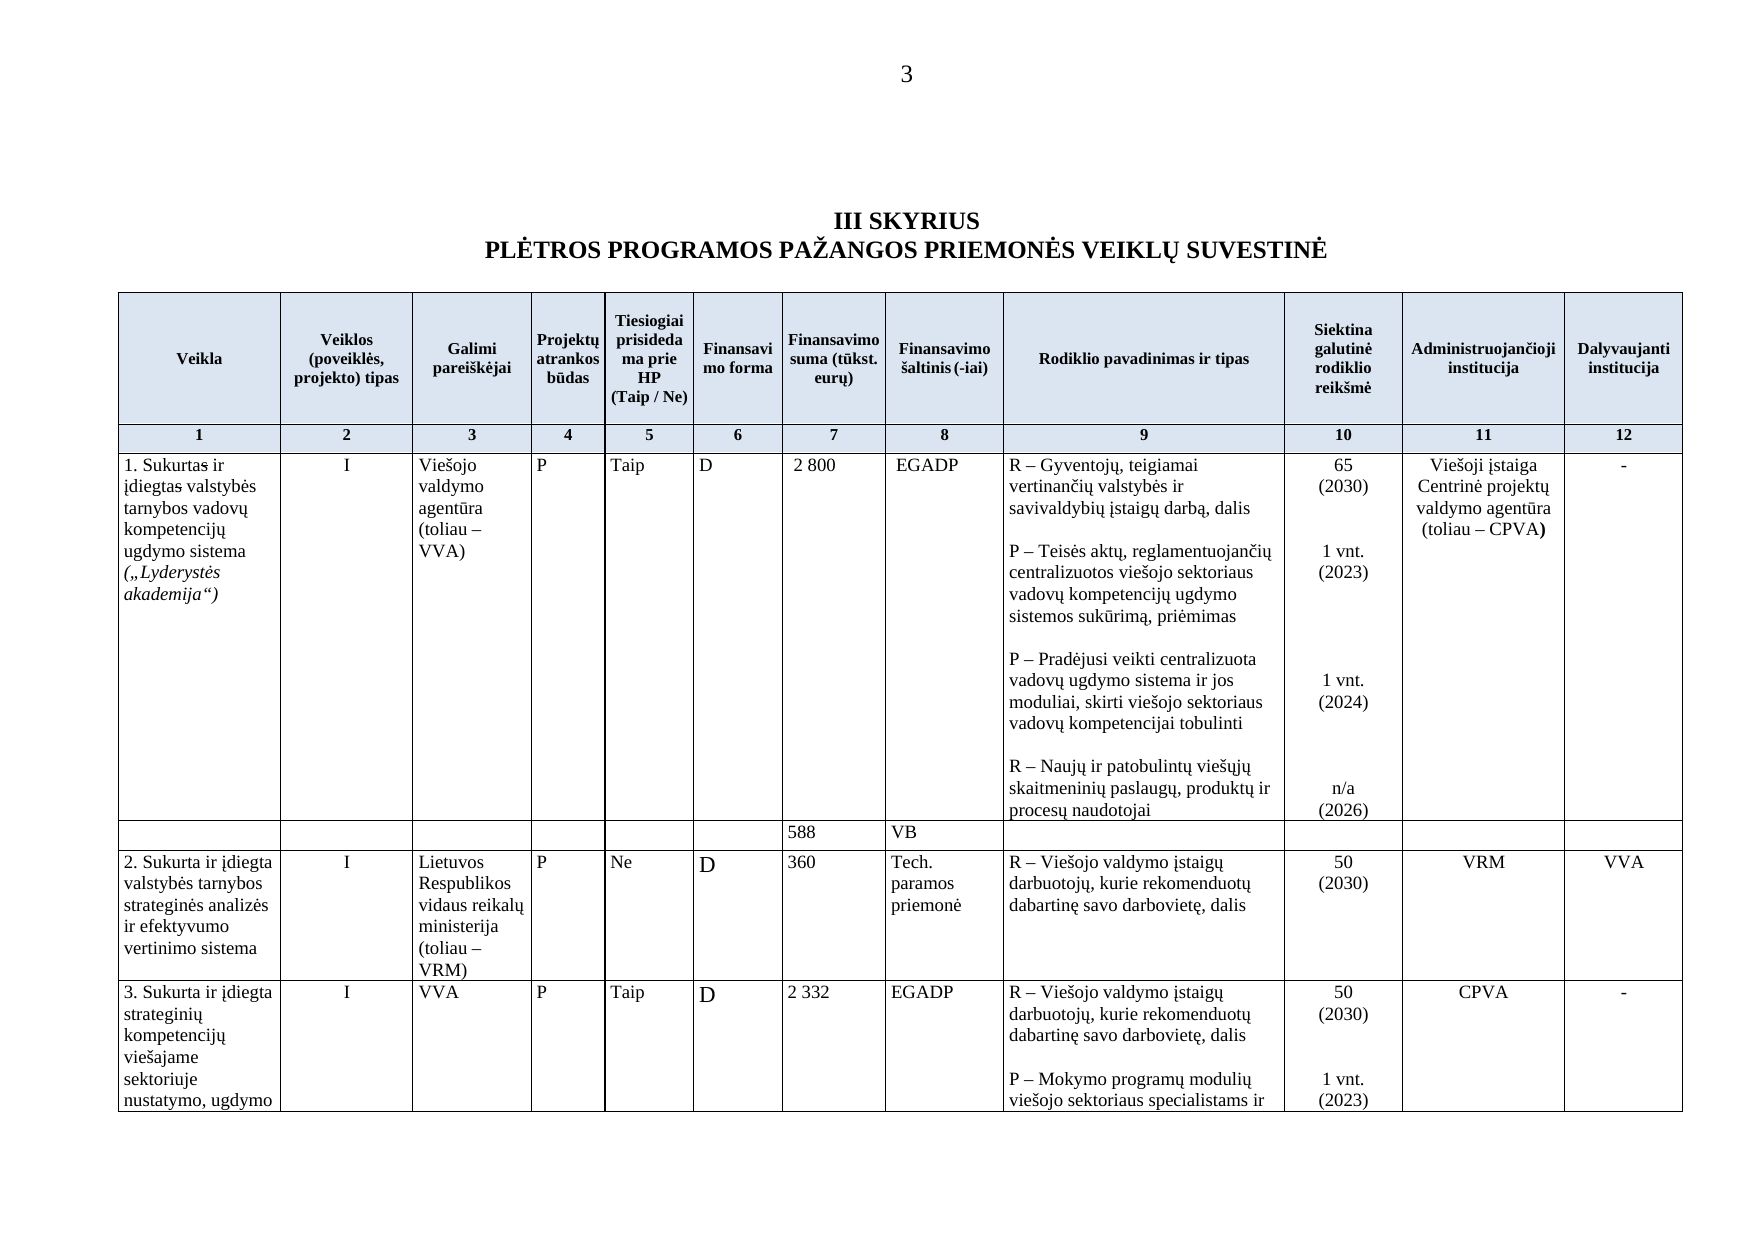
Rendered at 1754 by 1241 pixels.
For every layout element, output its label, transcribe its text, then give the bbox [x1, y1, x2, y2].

table_cell 6 [694, 425, 782, 452]
table_cell Taip [606, 454, 693, 820]
table_cell CPVA [1403, 981, 1564, 1111]
table_cell [1285, 821, 1402, 850]
table_cell 3 [413, 425, 531, 452]
table_cell 9 [1004, 425, 1284, 452]
table_cell VRM [1403, 851, 1564, 980]
table_cell [281, 821, 412, 850]
table_cell 2 [281, 425, 412, 452]
table_header Administruojančioji institucija [1403, 293, 1564, 423]
table_header Projektų atrankos būdas [532, 293, 604, 423]
table_cell 50 (2030) [1285, 851, 1402, 980]
table_cell P [532, 981, 604, 1111]
table_cell [606, 821, 693, 850]
table_cell 11 [1403, 425, 1564, 452]
table_cell 1. Sukurtas ir įdiegtas valstybės tarnybos vadovų kompetencijų ugdymo sistema („Lyderystės akademija“) [119, 454, 280, 820]
table_header Dalyvaujanti institucija [1565, 293, 1682, 423]
table_cell 2 800 [783, 454, 885, 820]
table_cell VB [886, 821, 1003, 850]
table_header Finansavimo suma (tūkst. eurų) [783, 293, 885, 423]
table_cell I [281, 981, 412, 1111]
table_cell 12 [1565, 425, 1682, 452]
table_cell R – Gyventojų, teigiamai vertinančių valstybės ir savivaldybių įstaigų darbą, dalis P – Teisės aktų, reglamentuojančių centralizuotos viešojo sektoriaus vadovų kompetencijų ugdymo sistemos sukūrimą, priėmimas P – Pradėjusi veikti centralizuota vadovų ugdymo sistema ir jos moduliai, skirti viešojo sektoriaus vadovų kompetencijai tobulinti R – Naujų ir patobulintų viešųjų skaitmeninių paslaugų, produktų ir procesų naudotojai [1004, 454, 1284, 820]
table_cell D [694, 981, 782, 1111]
table_header Rodiklio pavadinimas ir tipas [1004, 293, 1284, 423]
table_cell 4 [532, 425, 604, 452]
table_cell Taip [606, 981, 693, 1111]
table_header Veiklos (poveiklės, projekto) tipas [281, 293, 412, 423]
table_header Veikla [119, 293, 280, 423]
table_cell 10 [1285, 425, 1402, 452]
table_header Finansavimo šaltinis (-iai) [886, 293, 1003, 423]
table_cell - [1565, 981, 1682, 1111]
table_cell 8 [886, 425, 1003, 452]
table_cell [1565, 821, 1682, 850]
table_cell Ne [606, 851, 693, 980]
table_cell - [1565, 454, 1682, 820]
table_cell Viešojo valdymo agentūra (toliau – VVA) [413, 454, 531, 820]
table_cell 50 (2030) 1 vnt. (2023) [1285, 981, 1402, 1111]
table_cell D [694, 454, 782, 820]
table_cell EGADP [886, 981, 1003, 1111]
table_cell 360 [783, 851, 885, 980]
table_cell EGADP [886, 454, 1003, 820]
table_cell 3. Sukurta ir įdiegta strateginių kompetencijų viešajame sektoriuje nustatymo, ugdymo [119, 981, 280, 1111]
table_cell I [281, 454, 412, 820]
table_cell [1403, 821, 1564, 850]
text III SKYRIUS [118, 206, 1695, 235]
table_cell P [532, 454, 604, 820]
table_cell 5 [606, 425, 693, 452]
table_header Siektina galutinė rodiklio reikšmė [1285, 293, 1402, 423]
table_header Galimi pareiškėjai [413, 293, 531, 423]
table_cell [413, 821, 531, 850]
table_cell 65 (2030) 1 vnt. (2023) 1 vnt. (2024) n/a (2026) [1285, 454, 1402, 820]
table_cell [694, 821, 782, 850]
table_cell Viešoji įstaiga Centrinė projektų valdymo agentūra (toliau – CPVA) [1403, 454, 1564, 820]
text plėtros programos pažangos priemonės veiklų suvestinė [118, 235, 1695, 263]
table_cell [119, 821, 280, 850]
table_cell 2 332 [783, 981, 885, 1111]
table_cell I [281, 851, 412, 980]
table_cell VVA [413, 981, 531, 1111]
table_cell R – Viešojo valdymo įstaigų darbuotojų, kurie rekomenduotų dabartinę savo darbovietę, dalis P – Mokymo programų modulių viešojo sektoriaus specialistams ir [1004, 981, 1284, 1111]
table_cell 7 [783, 425, 885, 452]
table_cell VVA [1565, 851, 1682, 980]
table_cell 2. Sukurta ir įdiegta valstybės tarnybos strateginės analizės ir efektyvumo vertinimo sistema [119, 851, 280, 980]
table_cell [532, 821, 604, 850]
table_cell D [694, 851, 782, 980]
table_cell R – Viešojo valdymo įstaigų darbuotojų, kurie rekomenduotų dabartinę savo darbovietę, dalis [1004, 851, 1284, 980]
table_header Tiesiogiai prisidedama prie HP (Taip / Ne) [606, 293, 693, 423]
table_cell Lietuvos Respublikos vidaus reikalų ministerija (toliau – VRM) [413, 851, 531, 980]
table_cell 588 [783, 821, 885, 850]
table_cell P [532, 851, 604, 980]
table_cell [1004, 821, 1284, 850]
table_header Finansavimo forma [694, 293, 782, 423]
table_cell 1 [119, 425, 280, 452]
table_cell Tech. paramos priemonė [886, 851, 1003, 980]
